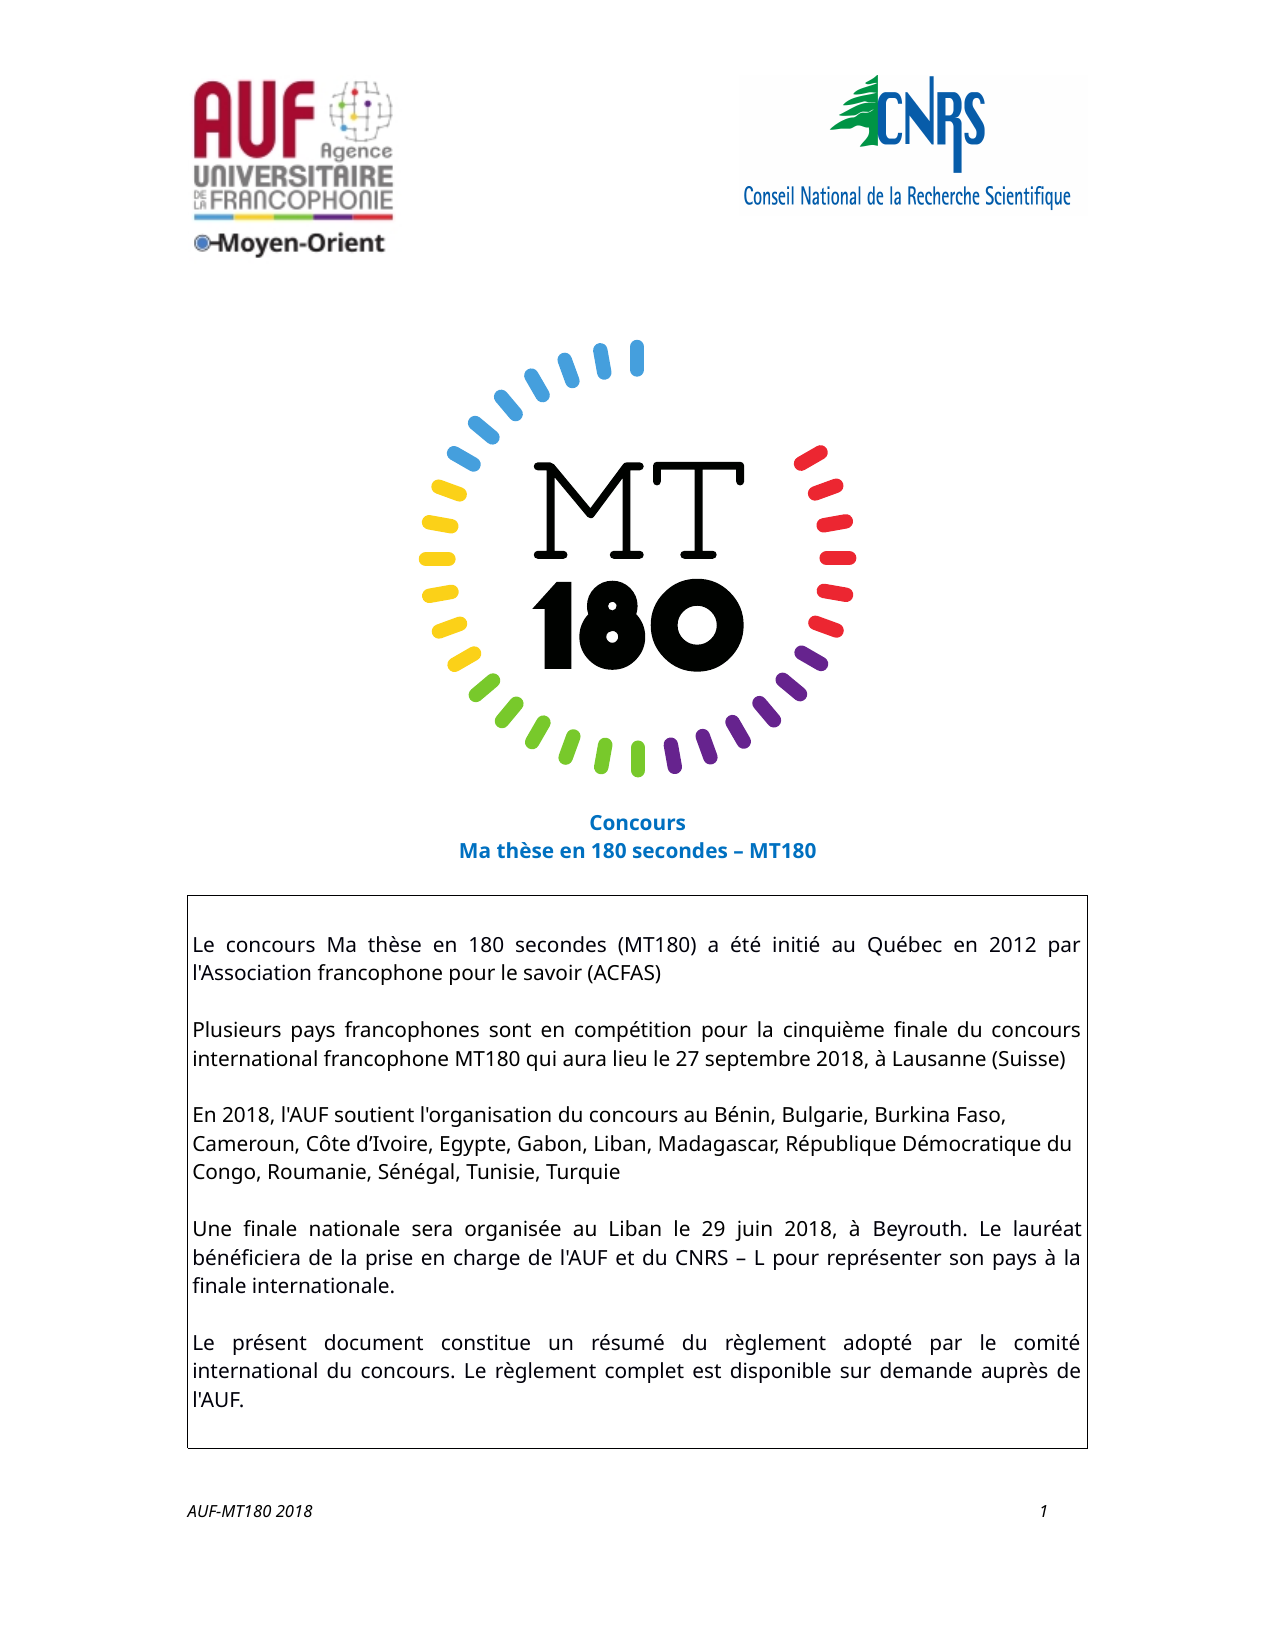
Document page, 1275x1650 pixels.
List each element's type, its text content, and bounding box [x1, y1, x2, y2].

table_header Le concours Ma thèse en 180 secondes (MT180) a été initié au Québec en 2012 par l'Association francophone pour le savoir (ACFAS) Plusieurs pays francophones sont en compétition pour la cinquième finale du concours international francophone MT180 qui aura lieu le 27 septembre 2018, à Lausanne (Suisse) En 2018, l'AUF soutient l'organisation du concours au Bénin, Bulgarie, Burkina Faso, Cameroun, Côte d’Ivoire, Egypte, Gabon, Liban, Madagascar, République Démocratique du Congo, Roumanie, Sénégal, Tunisie, Turquie Une finale nationale sera organisée au Liban le 29 juin 2018, à Beyrouth. Le lauréat bénéficiera de la prise en charge de l'AUF et du CNRS – L pour représenter son pays à la finale internationale. Le présent document constitue un résumé du règlement adopté par le comité international du concours. Le règlement complet est disponible sur demande auprès de l'AUF. [188, 896, 1087, 1448]
text Ma thèse en 180 secondes – MT180 [187, 836, 1087, 865]
text Concours [187, 808, 1087, 836]
